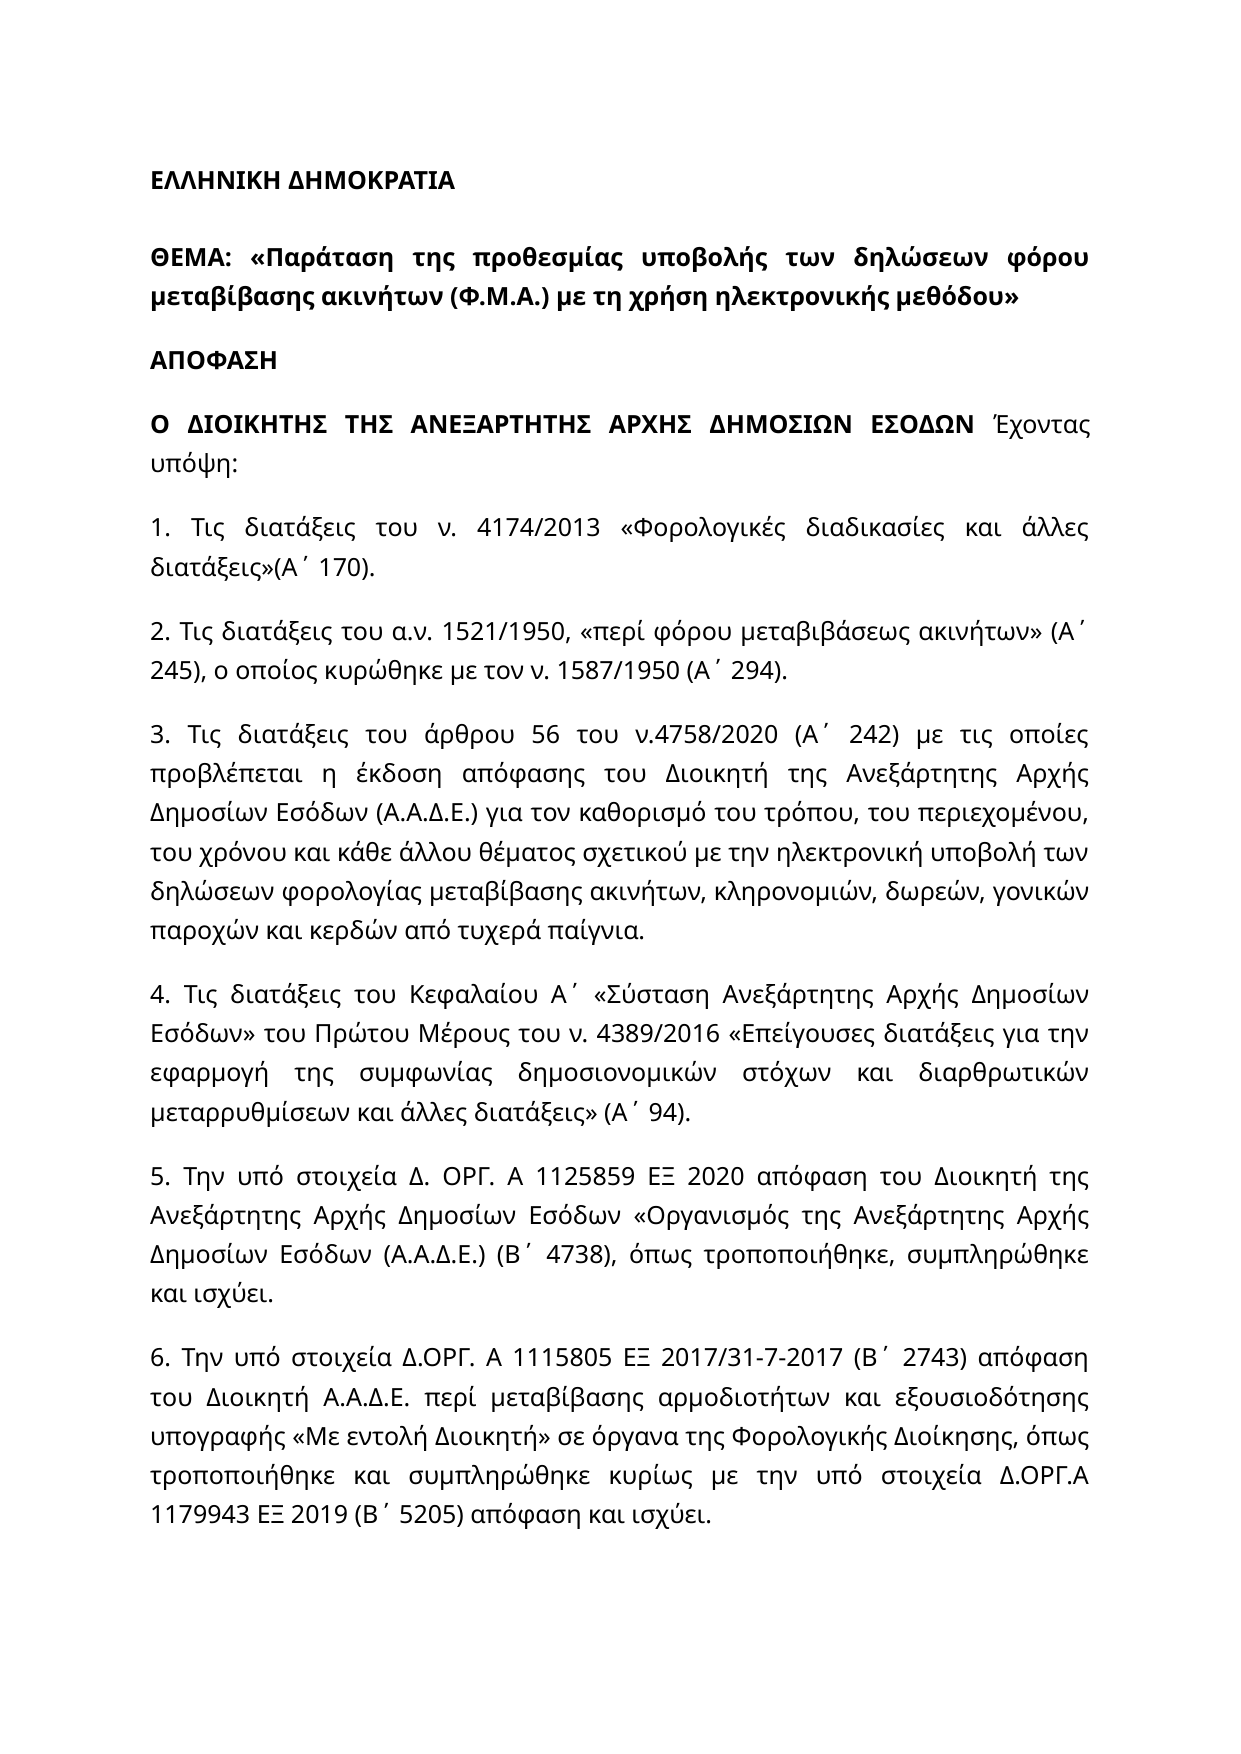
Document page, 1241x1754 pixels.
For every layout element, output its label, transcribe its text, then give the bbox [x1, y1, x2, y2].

text 2. Τις διατάξεις του α.ν. 1521/1950, «περί φόρου μεταβιβάσεως ακινήτων» (Α΄ 245), ο οποίος κυρώθηκε με τον ν. 1587/1950 (Α΄ 294). [150, 613, 1090, 687]
text 5. Την υπό στοιχεία Δ. ΟΡΓ. Α 1125859 ΕΞ 2020 απόφαση του Διοικητή της Ανεξάρτητης Αρχής Δημοσίων Εσόδων «Οργανισμός της Ανεξάρτητης Αρχής Δημοσίων Εσόδων (Α.Α.Δ.Ε.) (Β΄ 4738), όπως τροποποιήθηκε, συμπληρώθηκε και ισχύει. [150, 1158, 1090, 1310]
text 6. Την υπό στοιχεία Δ.ΟΡΓ. Α 1115805 ΕΞ 2017/31-7-2017 (Β΄ 2743) απόφαση του Διοικητή Α.Α.Δ.Ε. περί μεταβίβασης αρμοδιοτήτων και εξουσιοδότησης υπογραφής «Με εντολή Διοικητή» σε όργανα της Φορολογικής Διοίκησης, όπως τροποποιήθηκε και συμπληρώθηκε κυρίως με την υπό στοιχεία Δ.ΟΡΓ.Α 1179943 ΕΞ 2019 (Β΄ 5205) απόφαση και ισχύει. [150, 1340, 1090, 1531]
title ΕΛΛΗΝΙΚΗ ΔΗΜΟΚΡΑΤΙΑ [150, 162, 1090, 197]
text 3. Τις διατάξεις του άρθρου 56 του ν.4758/2020 (Α΄ 242) με τις οποίες προβλέπεται η έκδοση απόφασης του Διοικητή της Ανεξάρτητης Αρχής Δημοσίων Εσόδων (Α.Α.Δ.Ε.) για τον καθορισμό του τρόπου, του περιεχομένου, του χρόνου και κάθε άλλου θέματος σχετικού με την ηλεκτρονική υποβολή των δηλώσεων φορολογίας μεταβίβασης ακινήτων, κληρονομιών, δωρεών, γονικών παροχών και κερδών από τυχερά παίγνια. [150, 717, 1090, 947]
text ΘΕΜΑ: «Παράταση της προθεσμίας υποβολής των δηλώσεων φόρου μεταβίβασης ακινήτων (Φ.Μ.Α.) με τη χρήση ηλεκτρονικής μεθόδου» [150, 239, 1090, 312]
text Ο ΔΙΟΙΚΗΤΗΣ ΤΗΣ ΑΝΕΞΑΡΤΗΤΗΣ ΑΡΧΗΣ ΔΗΜΟΣΙΩΝ ΕΣΟΔΩΝ Έχοντας υπόψη: [150, 407, 1090, 480]
text 1. Τις διατάξεις του ν. 4174/2013 «Φορολογικές διαδικασίες και άλλες διατάξεις»(Α΄ 170). [150, 510, 1090, 583]
text 4. Τις διατάξεις του Κεφαλαίου Α΄ «Σύσταση Ανεξάρτητης Αρχής Δημοσίων Εσόδων» του Πρώτου Μέρους του ν. 4389/2016 «Επείγουσες διατάξεις για την εφαρμογή της συμφωνίας δημοσιονομικών στόχων και διαρθρωτικών μεταρρυθμίσεων και άλλες διατάξεις» (Α΄ 94). [150, 977, 1090, 1128]
text ΑΠΟΦΑΣΗ [150, 342, 1090, 377]
